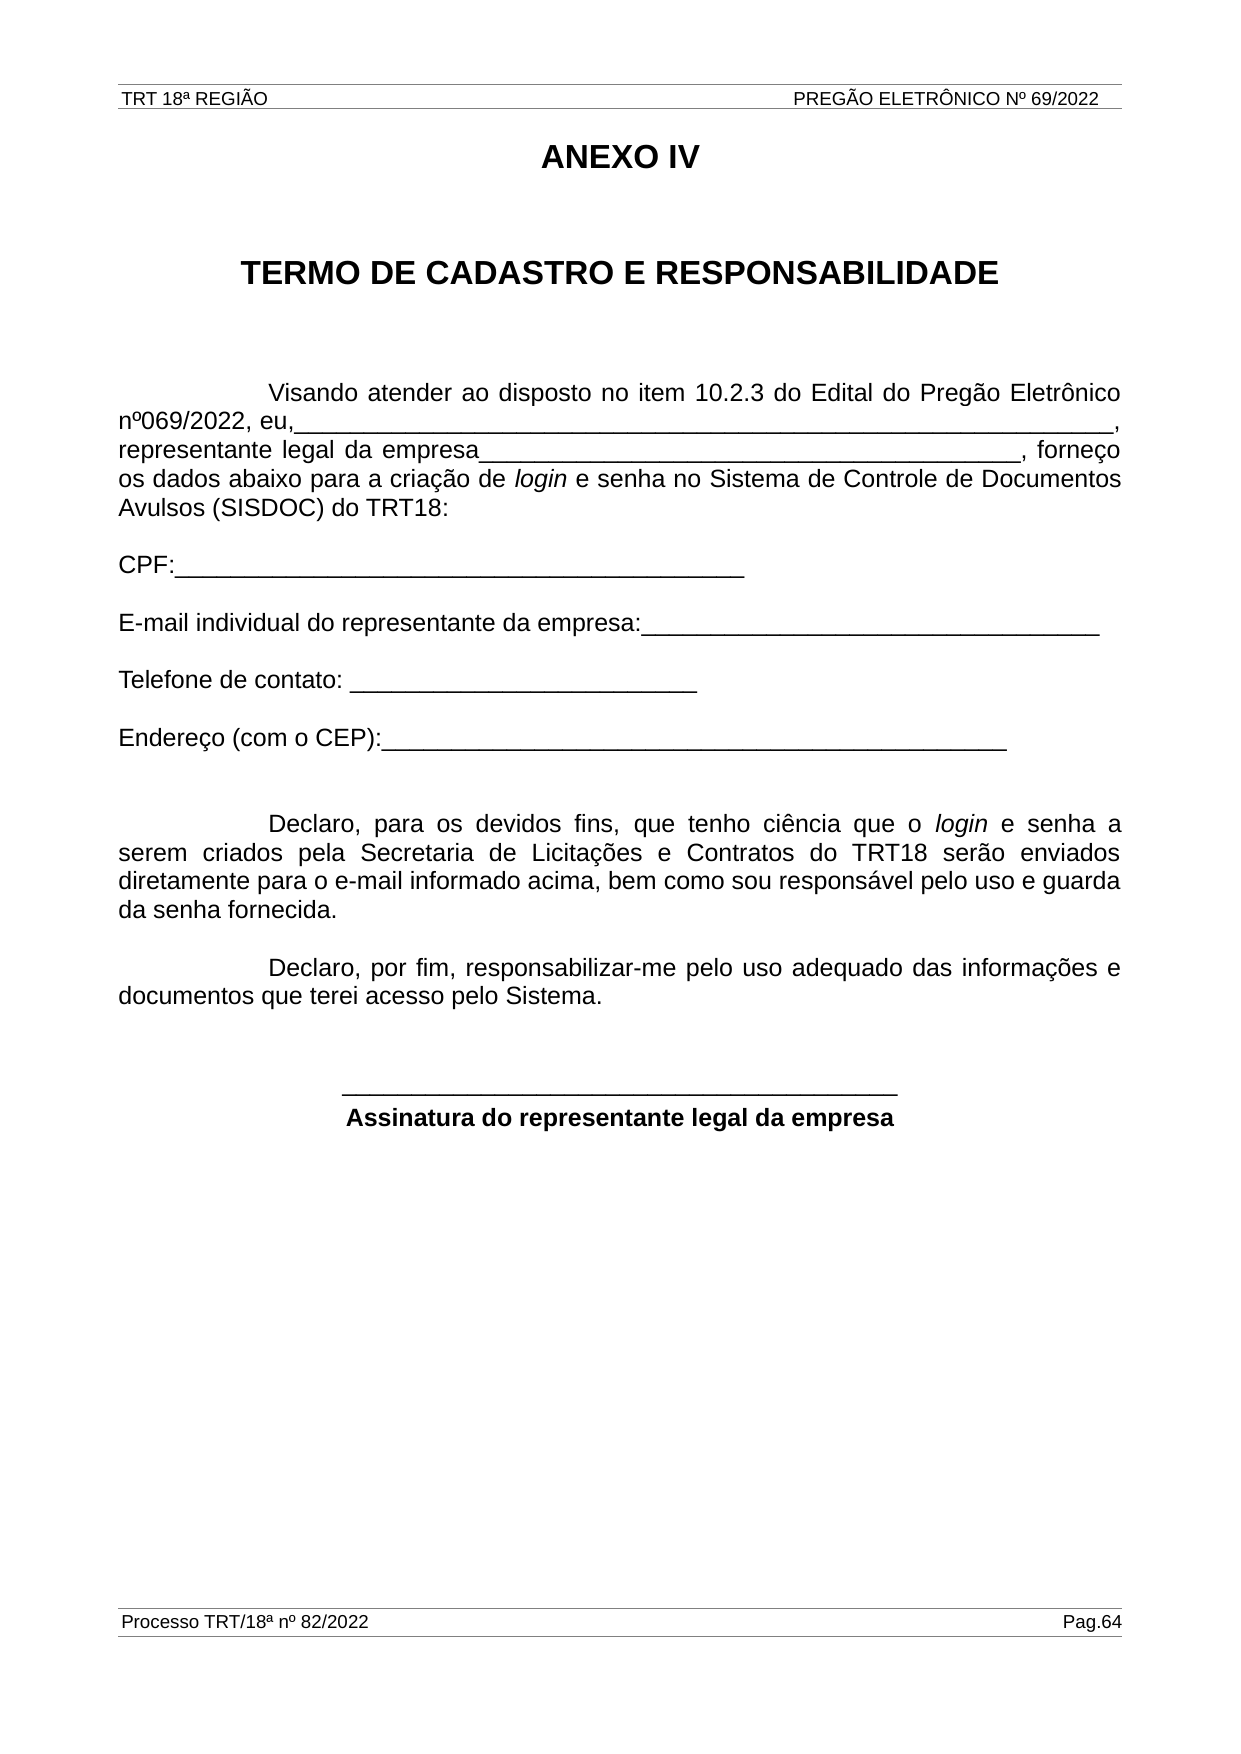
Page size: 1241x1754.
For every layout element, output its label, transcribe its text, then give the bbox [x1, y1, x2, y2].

text Endereço (com o CEP):_____________________________________________ [118, 722, 1122, 751]
text Assinatura do representante legal da empresa [118, 1096, 1122, 1132]
text Declaro, para os devidos fins, que tenho ciência que o login e senha a serem criados pela Secretaria de Licitações e Contratos do TRT18 serão enviados diretamente para o e-mail informado acima, bem como sou responsável pelo uso e guarda da senha fornecida. [118, 809, 1122, 924]
text Visando atender ao disposto no item 10.2.3 do Edital do Pregão Eletrônico nº069/2022, eu,___________________________________________________________, representante legal da empresa_______________________________________, forneço os dados abaixo para a criação de login e senha no Sistema de Controle de Documentos Avulsos (SISDOC) do TRT18: [118, 377, 1122, 521]
text TERMO DE CADASTRO E RESPONSABILIDADE [118, 253, 1122, 291]
text ________________________________________ [118, 1067, 1122, 1096]
text E-mail individual do representante da empresa:_________________________________ [118, 607, 1122, 636]
text Declaro, por fim, responsabilizar-me pelo uso adequado das informações e documentos que terei acesso pelo Sistema. [118, 952, 1122, 1010]
text Telefone de contato: _________________________ [118, 665, 1122, 694]
text ANEXO IV [118, 137, 1122, 176]
text CPF:_________________________________________ [118, 550, 1122, 579]
